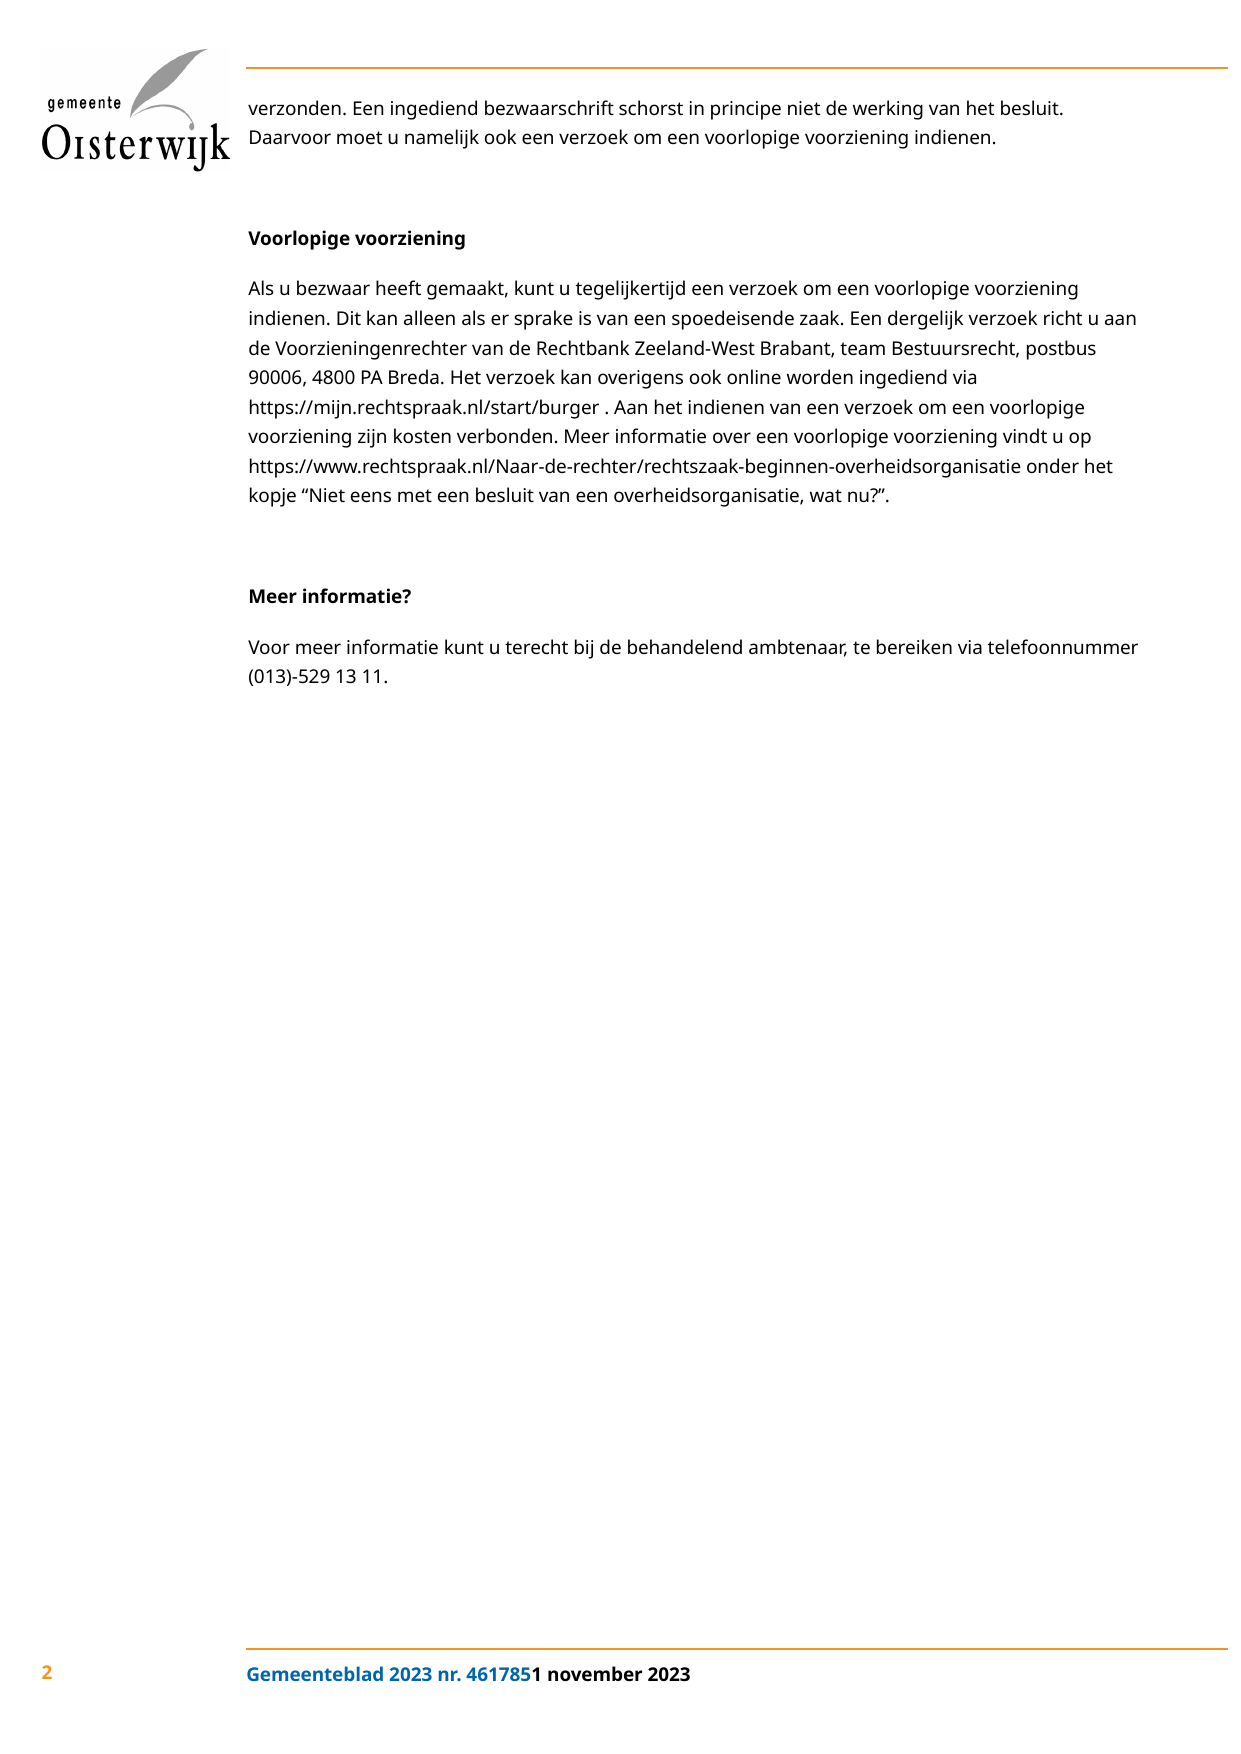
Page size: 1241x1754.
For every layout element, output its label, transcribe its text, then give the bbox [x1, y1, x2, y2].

text Meer informatie? [248, 583, 1152, 609]
text verzonden. Een ingediend bezwaarschrift schorst in principe niet de werking van het besluit. Daarvoor moet u namelijk ook een verzoek om een voorlopige voorziening indienen. [248, 95, 1152, 150]
text Als u bezwaar heeft gemaakt, kunt u tegelijkertijd een verzoek om een voorlopige voorziening indienen. Dit kan alleen als er sprake is van een spoedeisende zaak. Een dergelijk verzoek richt u aan de Voorzieningenrechter van de Rechtbank Zeeland-West Brabant, team Bestuursrecht, postbus 90006, 4800 PA Breda. Het verzoek kan overigens ook online worden ingediend via https://mijn.rechtspraak.nl/start/burger . Aan het indienen van een verzoek om een voorlopige voorziening zijn kosten verbonden. Meer informatie over een voorlopige voorziening vindt u op https://www.rechtspraak.nl/Naar-de-rechter/rechtszaak-beginnen-overheidsorganisatie onder het kopje “Niet eens met een besluit van een overheidsorganisatie, wat nu?”. [248, 276, 1152, 508]
picture [41, 47, 231, 172]
text Voorlopige voorziening [248, 225, 1152, 251]
text Voor meer informatie kunt u terecht bij de behandelend ambtenaar, te bereiken via telefoonnummer (013)-529 13 11. [248, 634, 1152, 689]
